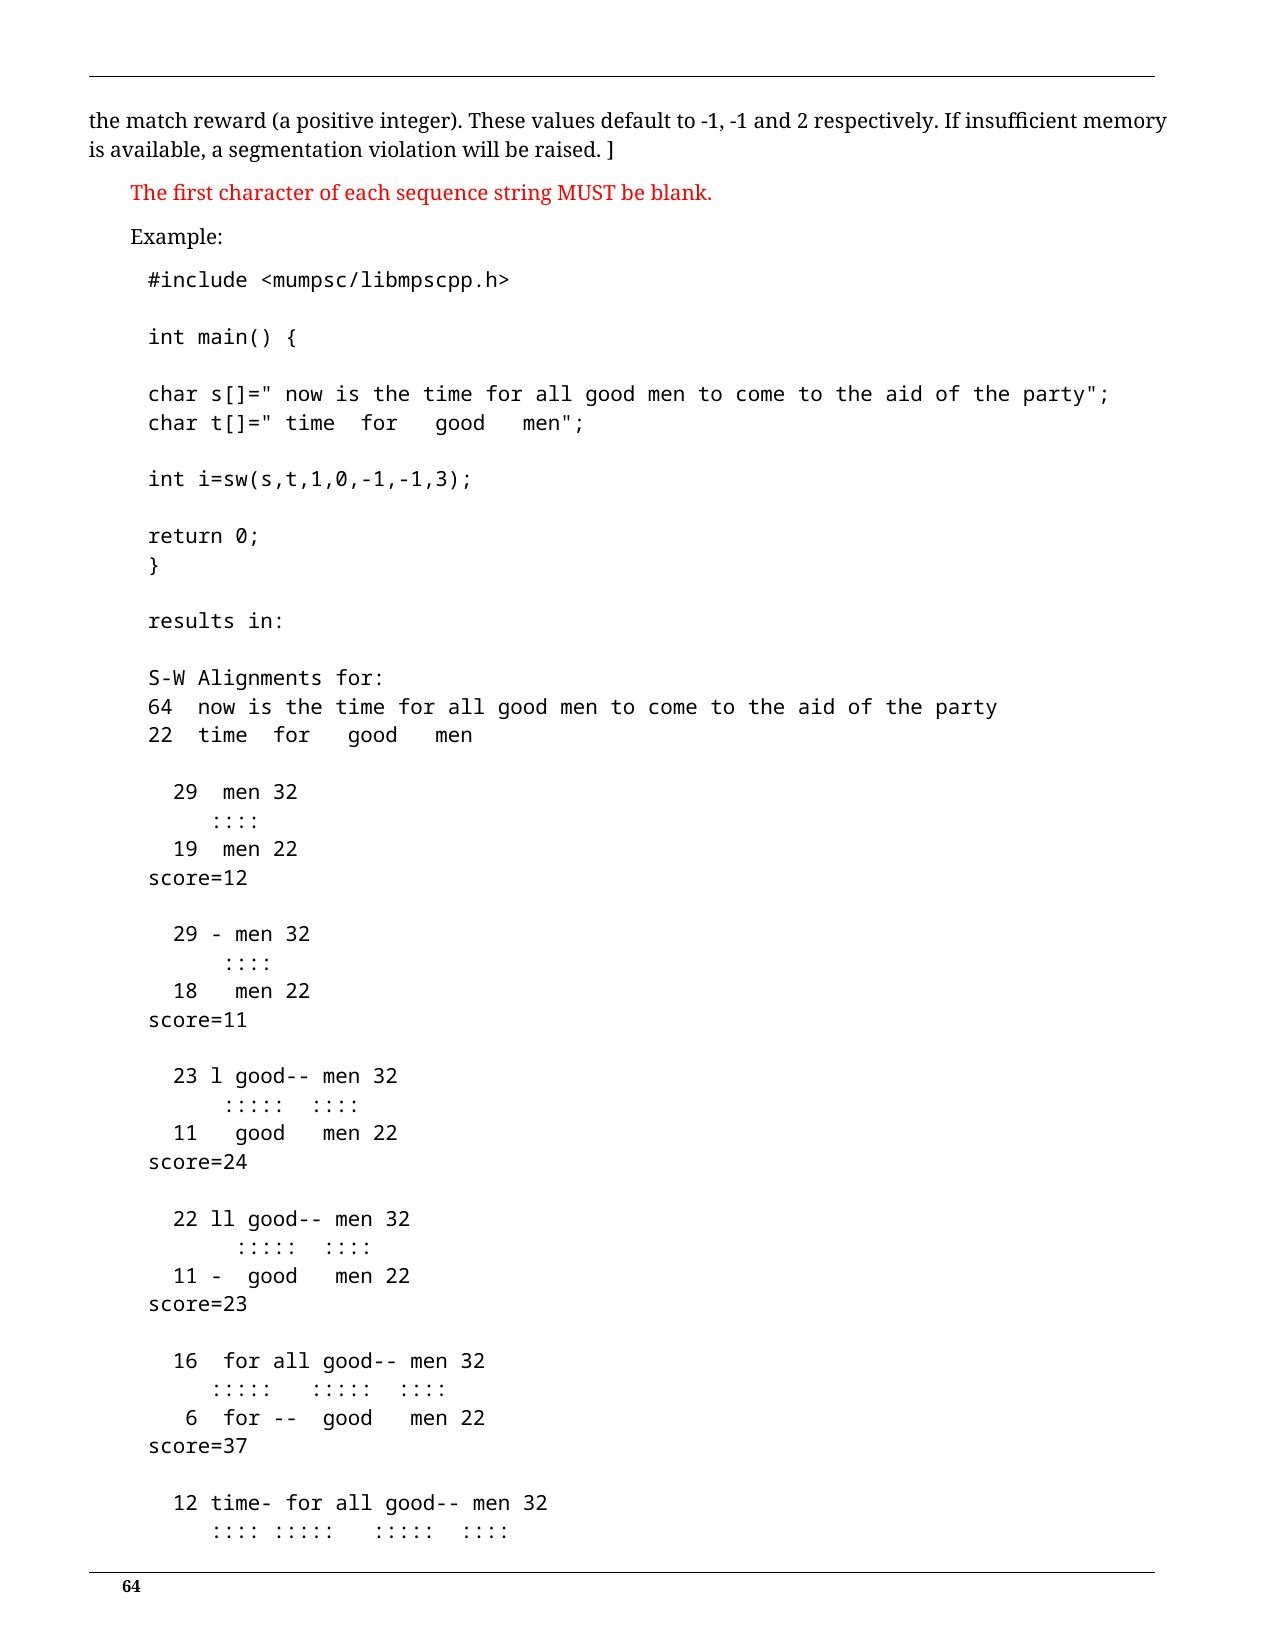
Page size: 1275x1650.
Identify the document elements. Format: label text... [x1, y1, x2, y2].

text return 0; [148, 521, 1111, 550]
text 11 good men 22 [148, 1118, 1111, 1147]
text 12 time- for all good-- men 32 [148, 1488, 1111, 1517]
text 23 l good-- men 32 [148, 1062, 1111, 1090]
text 64 now is the time for all good men to come to the aid of the party [148, 692, 1111, 720]
text 29 - men 32 [148, 919, 1111, 948]
text :::: [148, 806, 1111, 834]
text 16 for all good-- men 32 [148, 1346, 1111, 1374]
text #include <mumpsc/libmpscpp.h> [148, 265, 1111, 294]
text 18 men 22 [148, 976, 1111, 1005]
text int i=sw(s,t,1,0,-1,-1,3); [148, 464, 1111, 493]
text char t[]=" time for good men"; [148, 408, 1111, 436]
text score=37 [148, 1431, 1111, 1460]
text 29 men 32 [148, 777, 1111, 806]
text Example: [88, 222, 1170, 250]
text ::::: ::::: :::: [148, 1374, 1111, 1403]
text } [148, 550, 1111, 578]
text :::: ::::: ::::: :::: [148, 1517, 1111, 1545]
text char s[]=" now is the time for all good men to come to the aid of the party"; [148, 379, 1111, 408]
text The first character of each sequence string MUST be blank. [88, 178, 1170, 207]
text 6 for -- good men 22 [148, 1403, 1111, 1431]
text the match reward (a positive integer). These values default to -1, -1 and 2 respectively. If insufficient memory is available, a segmentation violation will be raised. ] [88, 107, 1170, 163]
text ::::: :::: [148, 1232, 1111, 1261]
text 22 ll good-- men 32 [148, 1204, 1111, 1232]
text 22 time for good men [148, 720, 1111, 749]
text :::: [148, 948, 1111, 976]
text int main() { [148, 322, 1111, 351]
text score=12 [148, 863, 1111, 891]
text 19 men 22 [148, 834, 1111, 863]
text score=24 [148, 1147, 1111, 1175]
text score=11 [148, 1005, 1111, 1033]
text results in: [148, 607, 1111, 635]
text score=23 [148, 1289, 1111, 1318]
text ::::: :::: [148, 1090, 1111, 1118]
text S-W Alignments for: [148, 663, 1111, 692]
text 11 - good men 22 [148, 1261, 1111, 1289]
